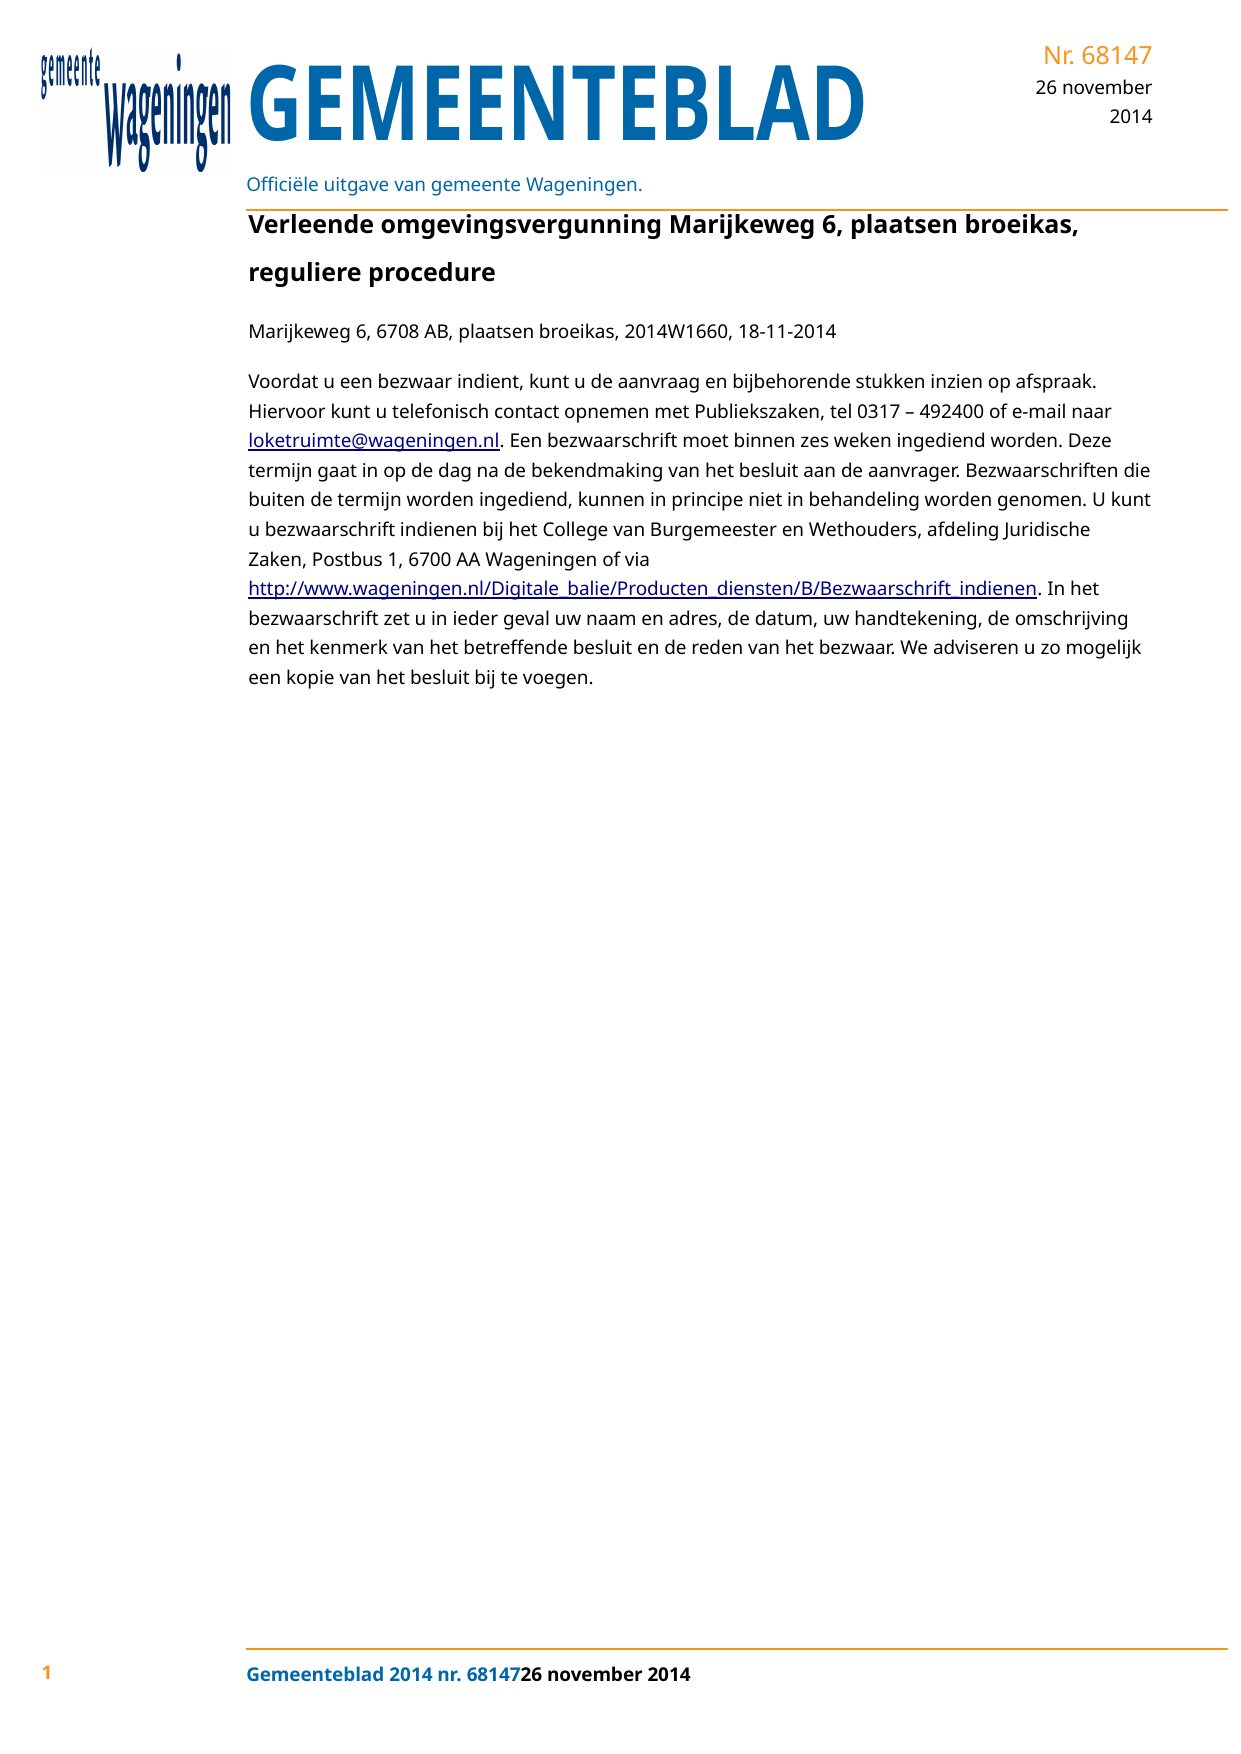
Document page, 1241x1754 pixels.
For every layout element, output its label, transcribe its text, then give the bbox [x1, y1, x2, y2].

text Voordat u een bezwaar indient, kunt u de aanvraag en bijbehorende stukken inzien op afspraak. Hiervoor kunt u telefonisch contact opnemen met Publiekszaken, tel 0317 – 492400 of e-mail naar loketruimte@wageningen.nl. Een bezwaarschrift moet binnen zes weken ingediend worden. Deze termijn gaat in op de dag na de bekendmaking van het besluit aan de aanvrager. Bezwaarschriften die buiten de termijn worden ingediend, kunnen in principe niet in behandeling worden genomen. U kunt u bezwaarschrift indienen bij het College van Burgemeester en Wethouders, afdeling Juridische Zaken, Postbus 1, 6700 AA Wageningen of via http://www.wageningen.nl/Digitale_balie/Producten_diensten/B/Bezwaarschrift_indienen. In het bezwaarschrift zet u in ieder geval uw naam en adres, de datum, uw handtekening, de omschrijving en het kenmerk van het betreffende besluit en de reden van het bezwaar. We adviseren u zo mogelijk een kopie van het besluit bij te voegen. [248, 368, 1152, 690]
picture [41, 47, 231, 172]
text Verleende omgevingsvergunning Marijkeweg 6, plaatsen broeikas, reguliere procedure [248, 211, 1152, 288]
text Marijkeweg 6, 6708 AB, plaatsen broeikas, 2014W1660, 18-11-2014 [248, 318, 1152, 344]
